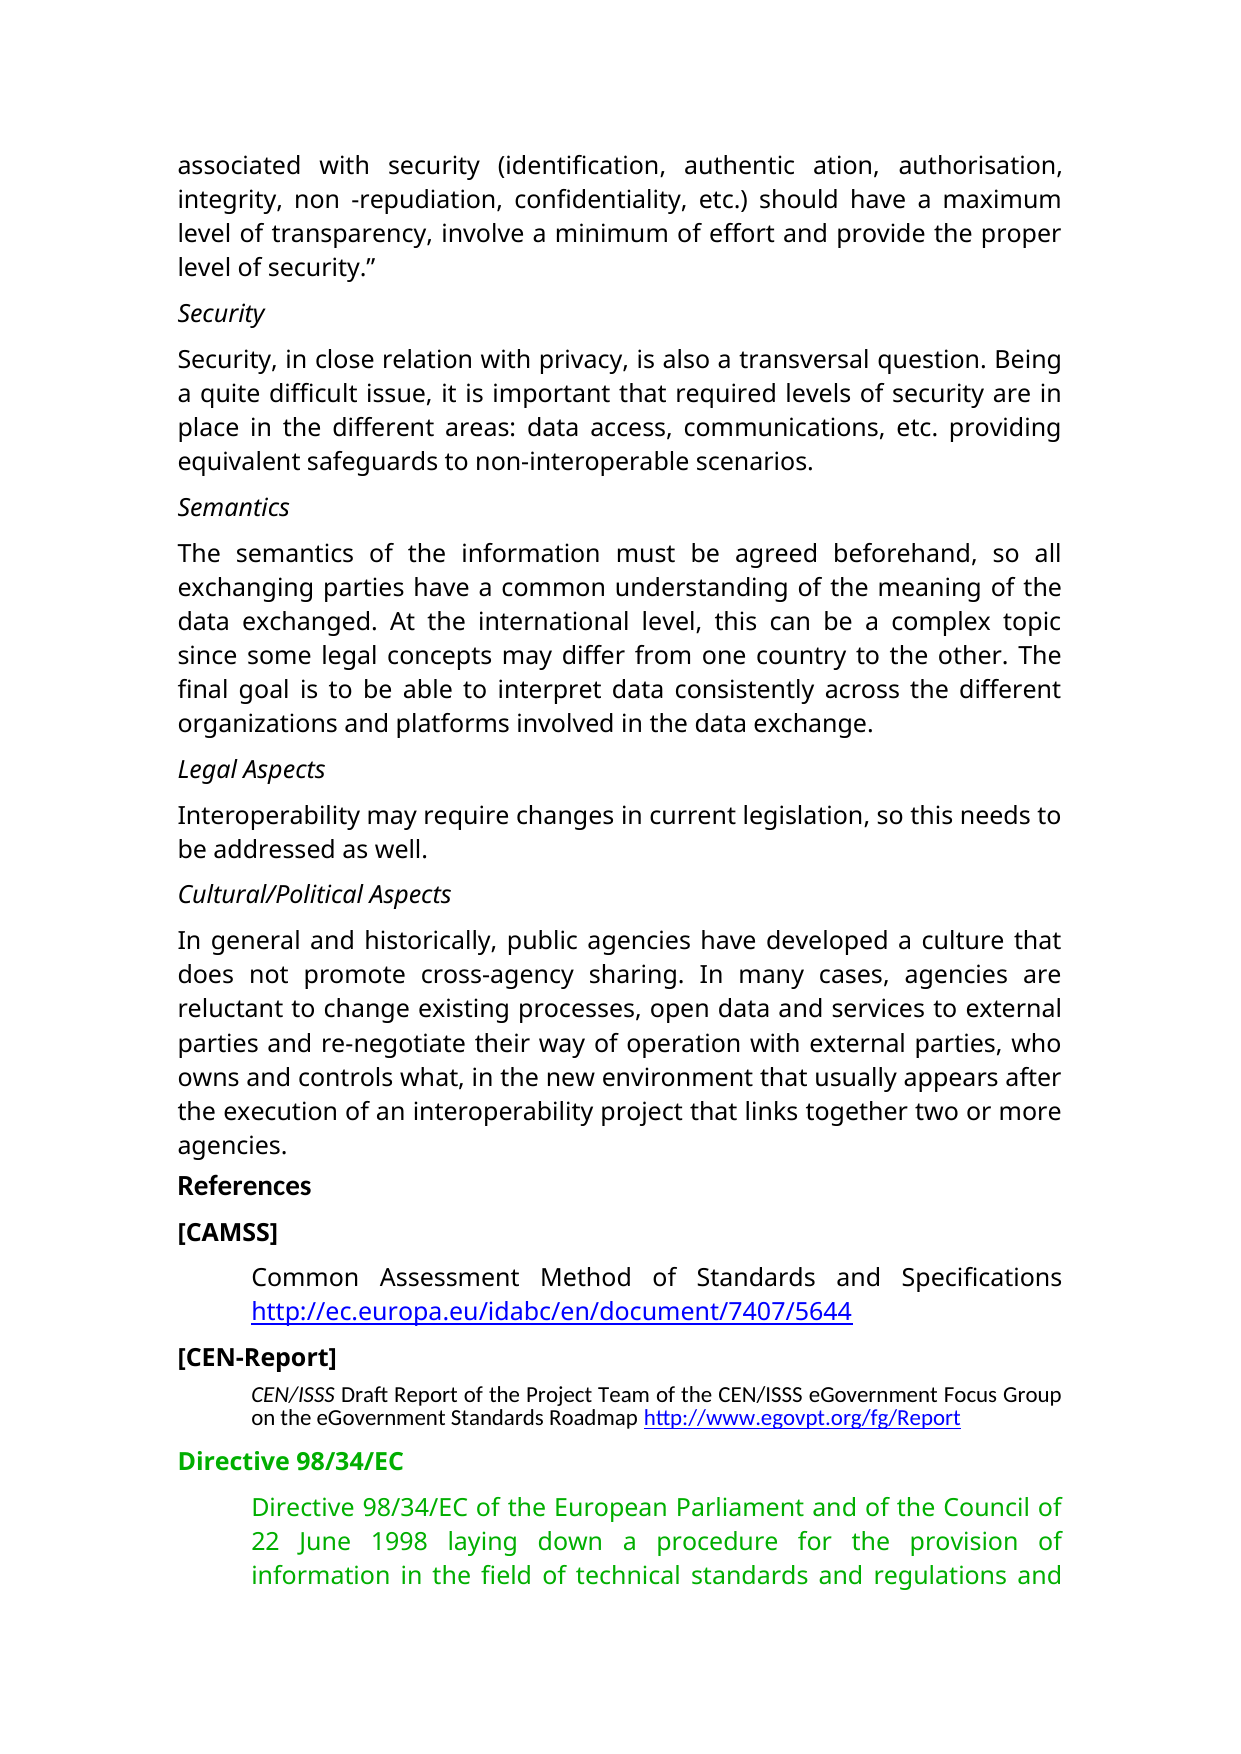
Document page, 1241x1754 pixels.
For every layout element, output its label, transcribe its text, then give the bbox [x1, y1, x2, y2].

text Security, in close relation with privacy, is also a transversal question. Being a quite difficult issue, it is important that required levels of security are in place in the different areas: data access, communications, etc. providing equivalent safeguards to non-interoperable scenarios. [177, 341, 1063, 478]
text Common Assessment Method of Standards and Specifications http://ec.europa.eu/idabc/en/document/7407/5644 [251, 1260, 1063, 1328]
text [CEN-Report] [177, 1340, 1063, 1374]
text Cultural/Political Aspects [177, 877, 1063, 911]
text References [177, 1173, 1063, 1202]
text Interoperability may require changes in current legislation, so this needs to be addressed as well. [177, 797, 1063, 865]
text Directive 98/34/EC of the European Parliament and of the Council of 22 June 1998 laying down a procedure for the provision of information in the field of technical standards and regulations and [251, 1489, 1063, 1591]
text associated with security (identification, authentic ation, authorisation, integrity, non -repudiation, confidentiality, etc.) should have a maximum level of transparency, involve a minimum of effort and provide the proper level of security.” [177, 148, 1063, 284]
text CEN/ISSS Draft Report of the Project Team of the CEN/ISSS eGovernment Focus Group on the eGovernment Standards Roadmap http://www.egovpt.org/fg/Report [251, 1386, 1063, 1432]
text Semantics [177, 489, 1063, 523]
text In general and historically, public agencies have developed a culture that does not promote cross-agency sharing. In many cases, agencies are reluctant to change existing processes, open data and services to external parties and re-negotiate their way of operation with external parties, who owns and controls what, in the new environment that usually appears after the execution of an interoperability project that links together two or more agencies. [177, 923, 1063, 1161]
text Legal Aspects [177, 751, 1063, 786]
text Directive 98/34/EC [177, 1443, 1063, 1477]
text The semantics of the information must be agreed beforehand, so all exchanging parties have a common understanding of the meaning of the data exchanged. At the international level, this can be a complex topic since some legal concepts may differ from one country to the other. The final goal is to be able to interpret data consistently across the different organizations and platforms involved in the data exchange. [177, 535, 1063, 740]
text Security [177, 296, 1063, 330]
text [CAMSS] [177, 1214, 1063, 1248]
